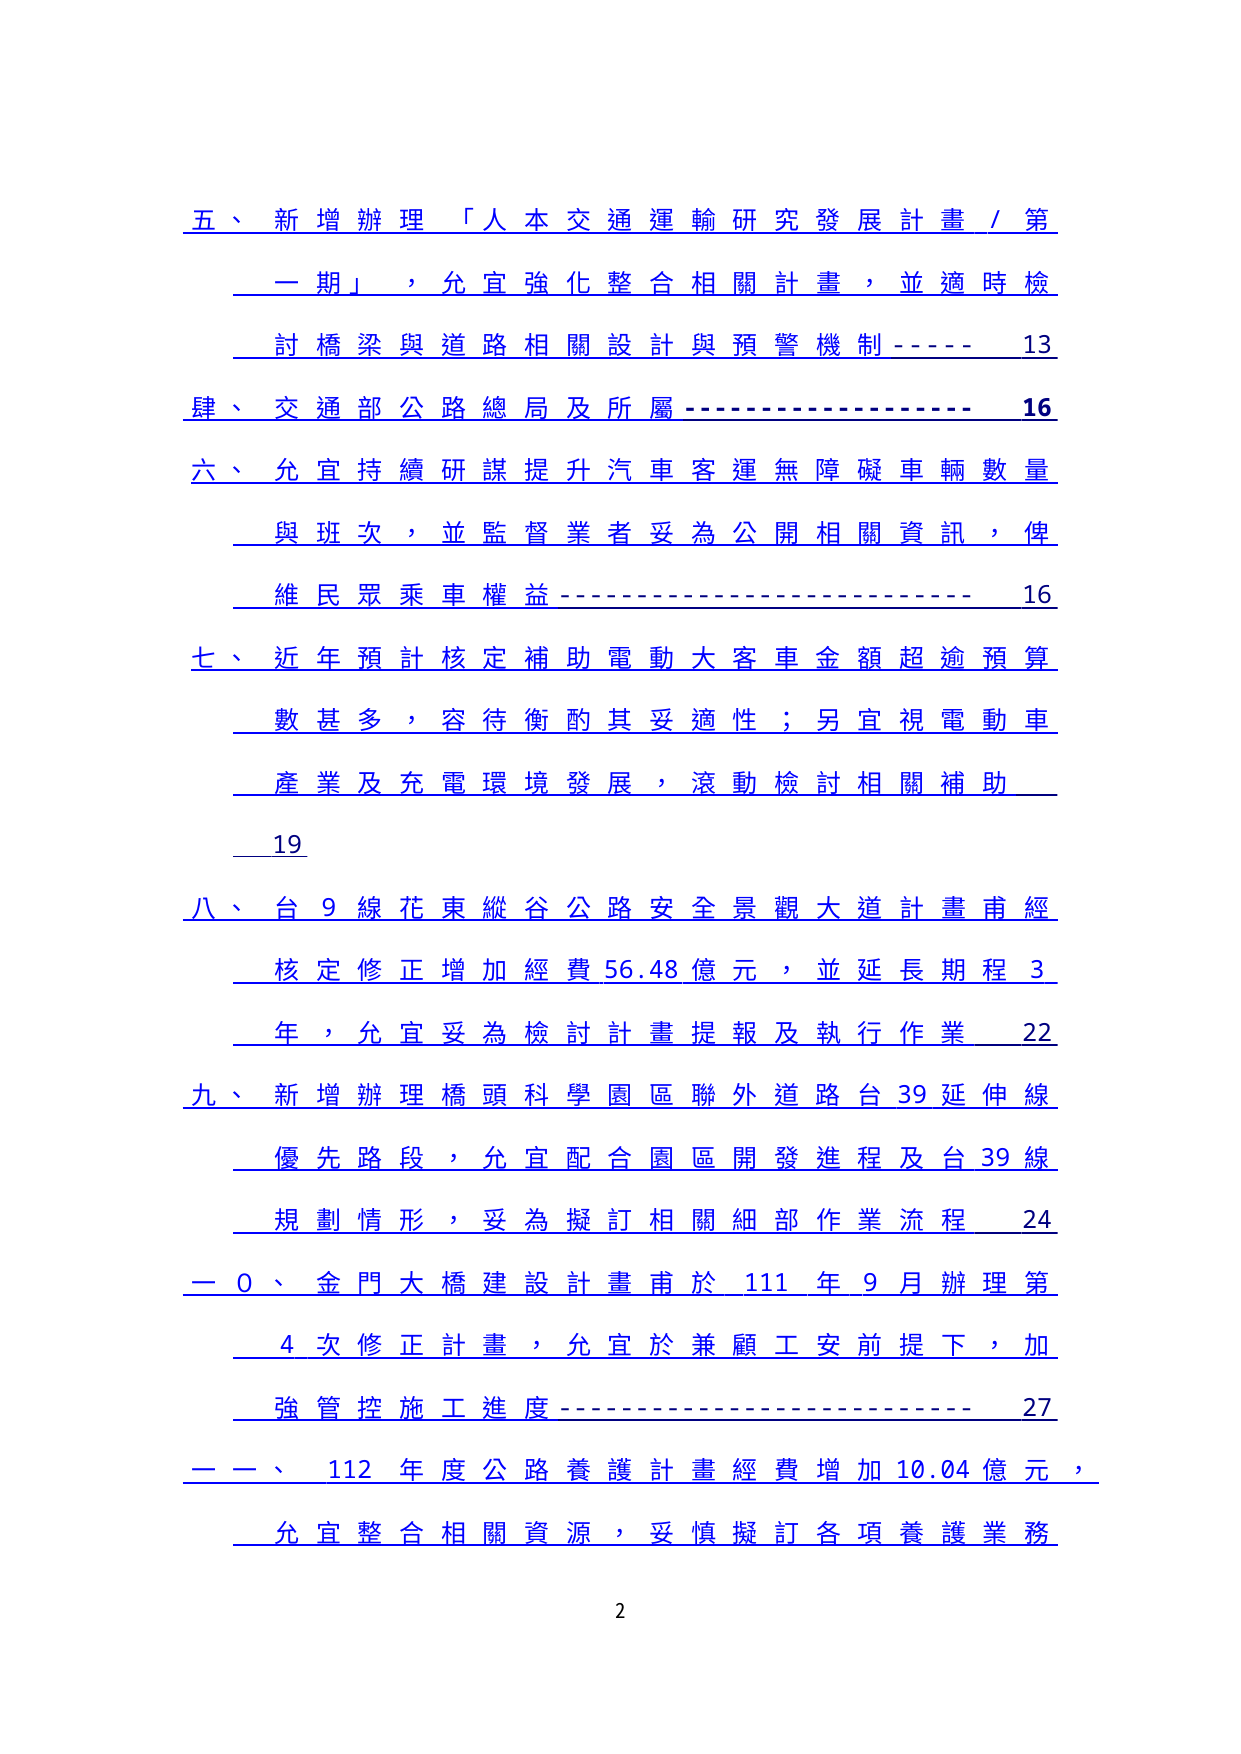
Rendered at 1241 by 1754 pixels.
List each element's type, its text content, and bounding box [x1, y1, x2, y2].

text 一一、112年度公路養護計畫經費增加10.04億元，允宜整合相關資源，妥慎擬訂各項養護業務辦理之優先順序，俾發揮最大效益 30 [183, 1427, 1058, 1482]
text 五、新增辦理「人本交通運輸研究發展計畫/第 [183, 177, 1058, 232]
text 肆、交通部公路總局及所屬 16 [183, 365, 1058, 419]
text 一期」，允宜強化整合相關計畫，並適時檢討橋梁與道路相關設計與預警機制 13 [183, 234, 1058, 365]
text 優先路段，允宜配合園區開發進程及台39線規劃情形，妥為擬訂相關細部作業流程 24 [183, 1109, 1058, 1240]
text 九、新增辦理橋頭科學園區聯外道路台39延伸線 [183, 1052, 1058, 1107]
text 八、台9線花東縱谷公路安全景觀大道計畫甫經 [183, 865, 1058, 919]
text [183, 421, 1058, 427]
text 4次修正計畫，允宜於兼顧工安前提下，加強管控施工進度 27 [183, 1296, 1058, 1427]
text 六、允宜持續研謀提升汽車客運無障礙車輛數量與班次，並監督業者妥為公開相關資訊，俾維民眾乘車權益 16 [183, 427, 1058, 615]
text 一一、112年度公路養護計畫經費增加10.04億元，允宜整合相關資源，妥慎擬訂各項養護業務辦理之優先順序，俾發揮最大效益 30 [183, 1484, 1058, 1552]
text 七、近年預計核定補助電動大客車金額超逾預算數甚多，容待衡酌其妥適性；另宜視電動車產業及充電環境發展，滾動檢討相關補助 19 [183, 615, 1058, 865]
text 核定修正增加經費56.48億元，並延長期程3年，允宜妥為檢討計畫提報及執行作業 22 [183, 921, 1058, 1052]
text 一０、金門大橋建設計畫甫於111年9月辦理第 [183, 1240, 1058, 1294]
